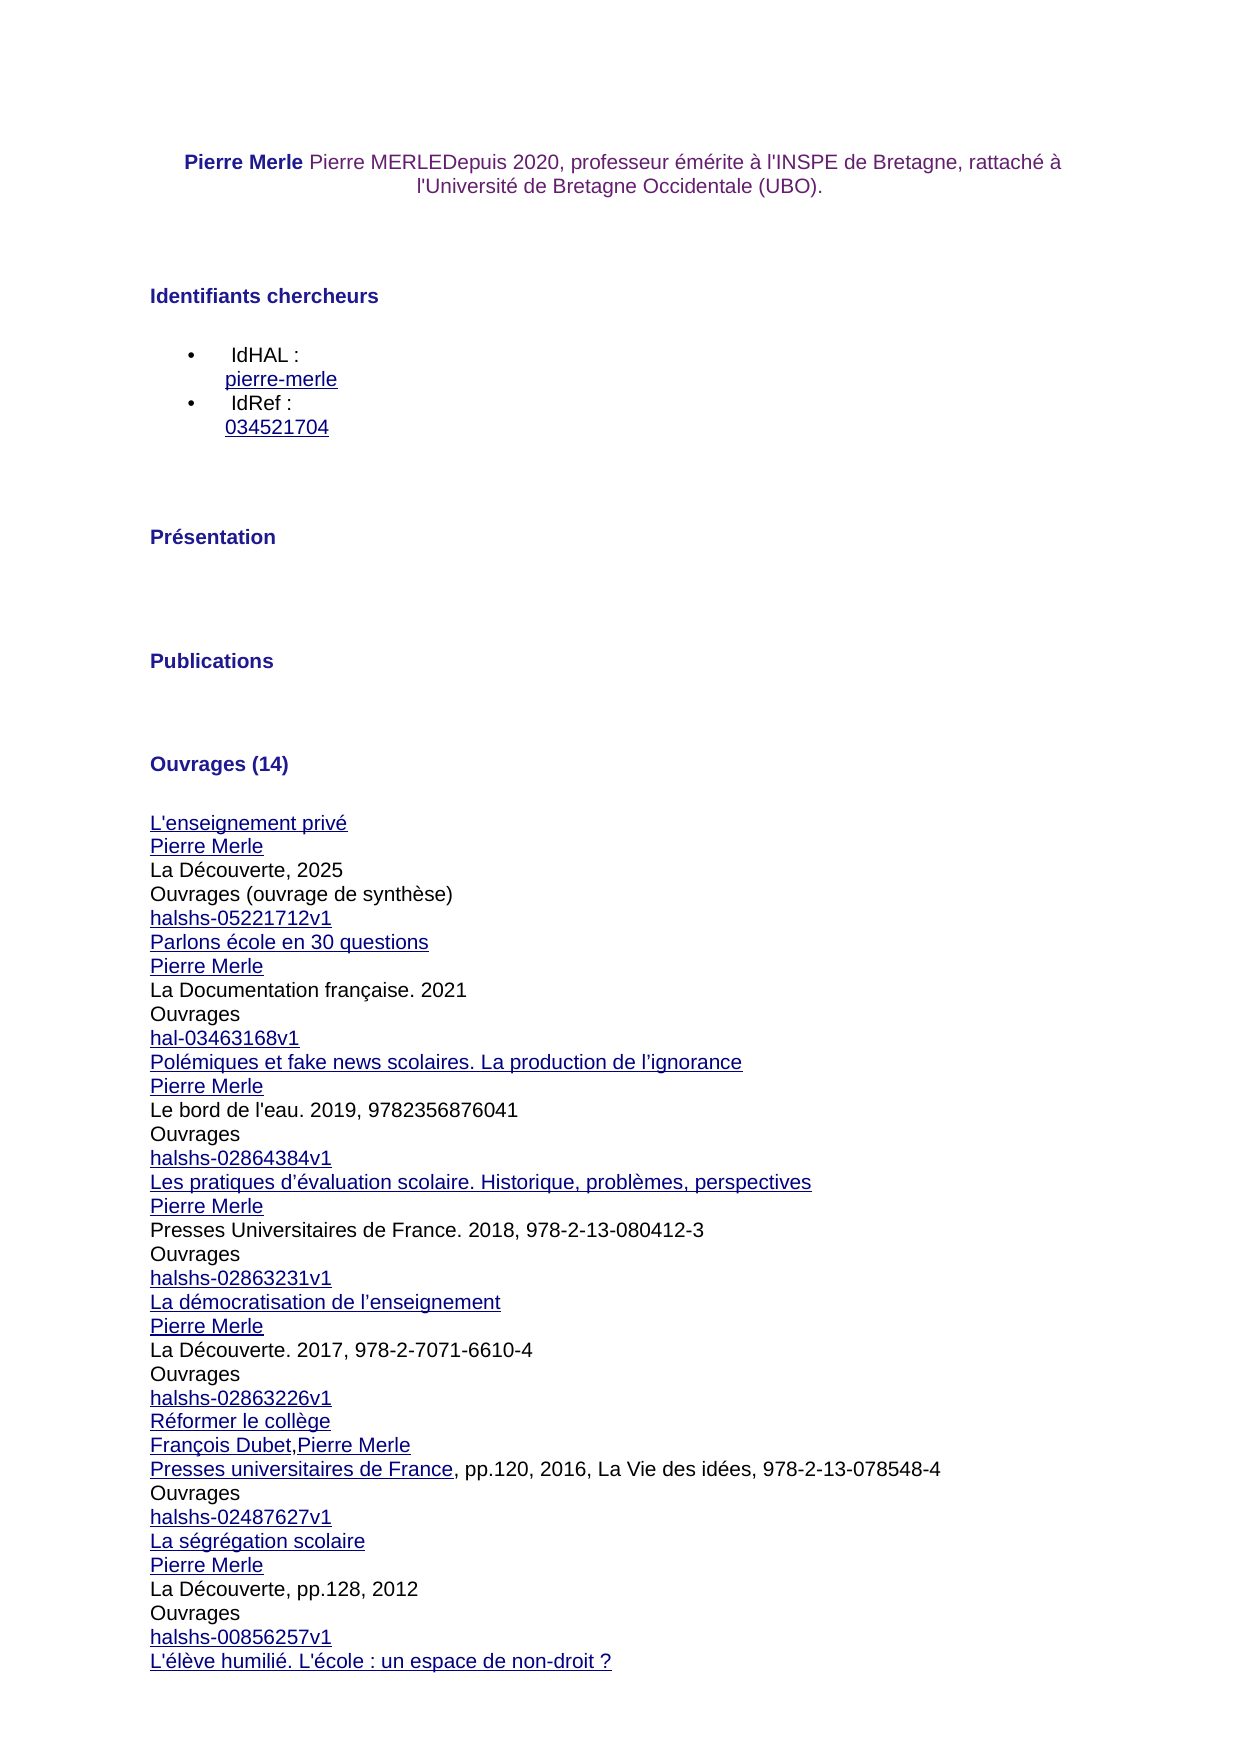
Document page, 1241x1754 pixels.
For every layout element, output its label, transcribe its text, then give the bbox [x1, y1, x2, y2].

subtitle Ouvrages (14) [150, 752, 1090, 776]
table_cell Polémiques et fake news scolaires. La production de l’ignorance Pierre Merle Le bord de l'eau. 2019, 9782356876041 Ouvrages halshs-02864384v1 [150, 1050, 1090, 1170]
table_cell Parlons école en 30 questions Pierre Merle La Documentation française. 2021 Ouvrages hal-03463168v1 [150, 930, 1090, 1050]
subtitle Pierre Merle Pierre MERLEDepuis 2020, professeur émérite à l'INSPE de Bretagne, rattaché à l'Université de Bretagne Occidentale (UBO). [150, 150, 1090, 198]
subtitle Présentation [150, 525, 1090, 549]
list pierre-merle [187, 367, 1090, 391]
subtitle Identifiants chercheurs [150, 284, 1090, 308]
list IdRef : [187, 391, 1090, 414]
table_cell Réformer le collège François Dubet,Pierre Merle Presses universitaires de France, pp.120, 2016, La Vie des idées, 978-2-13-078548-4 Ouvrages halshs-02487627v1 [150, 1409, 1090, 1529]
table_cell L'élève humilié. L'école : un espace de non-droit ? [150, 1649, 1090, 1673]
table_cell La démocratisation de l’enseignement Pierre Merle La Découverte. 2017, 978-2-7071-6610-4 Ouvrages halshs-02863226v1 [150, 1290, 1090, 1409]
table_header L'enseignement privé Pierre Merle La Découverte, 2025 Ouvrages (ouvrage de synthèse) halshs-05221712v1 [150, 810, 1090, 930]
subtitle Publications [150, 649, 1090, 673]
table_cell La ségrégation scolaire Pierre Merle La Découverte, pp.128, 2012 Ouvrages halshs-00856257v1 [150, 1529, 1090, 1649]
table_cell Les pratiques d’évaluation scolaire. Historique, problèmes, perspectives Pierre Merle Presses Universitaires de France. 2018, 978-2-13-080412-3 Ouvrages halshs-02863231v1 [150, 1170, 1090, 1289]
list IdHAL : [187, 343, 1090, 367]
list 034521704 [187, 414, 1090, 438]
